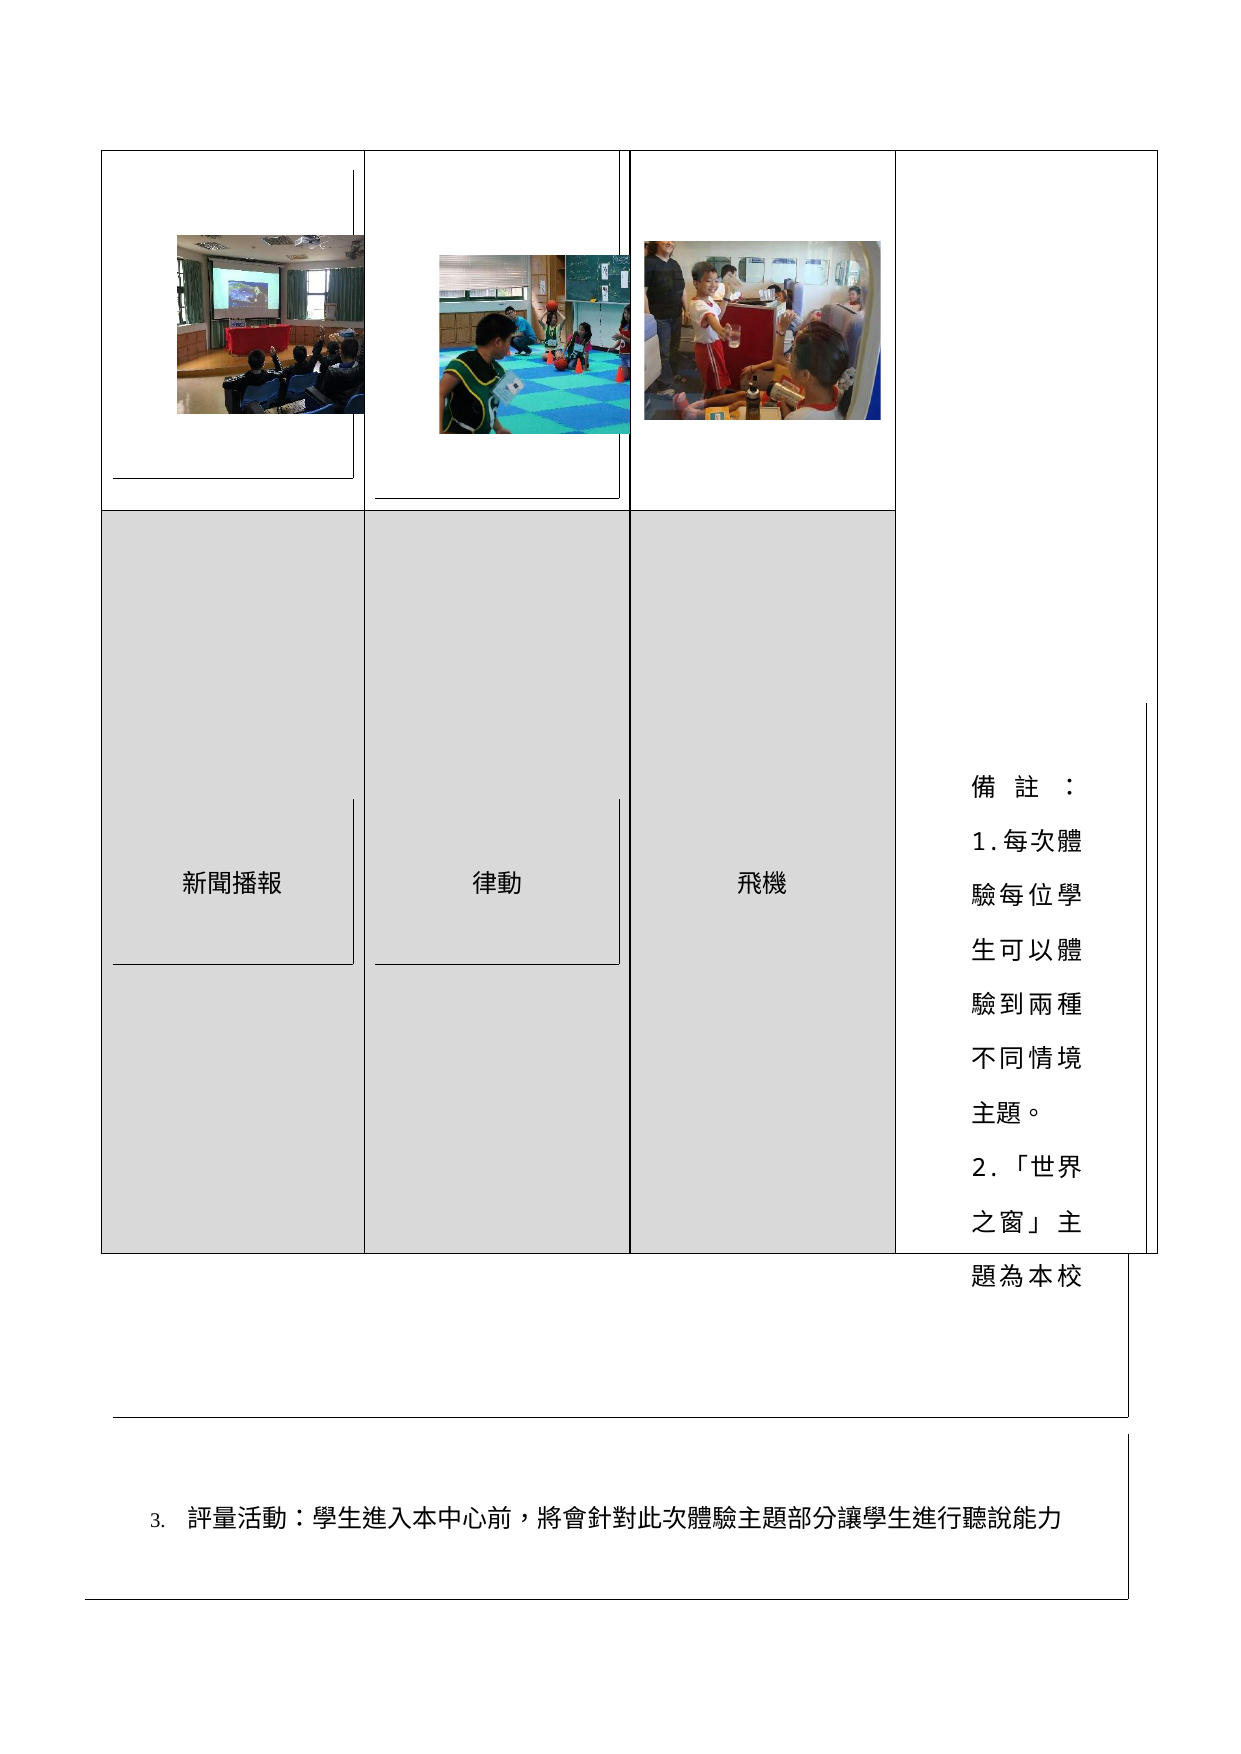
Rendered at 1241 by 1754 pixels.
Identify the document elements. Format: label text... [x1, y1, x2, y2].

list 評量活動：學生進入本中心前，將會針對此次體驗主題部分讓學生進行聽說能力 [85, 1434, 1128, 1599]
table_cell [365, 151, 629, 510]
table_cell [620, 151, 629, 255]
table_cell 律動 [365, 511, 629, 1253]
table_cell [631, 151, 895, 510]
table_cell [102, 151, 364, 510]
table_header 四年級體驗主題： 律動、飯店客房、診所; 五年級體驗主題： 世界之窗、餐廳、新聞播報; 六年級體驗主題： 超市、電影院、飛機 備註： 1.每次體驗每位學生可以體驗到兩種不同情境主題。 2.「世界之窗」主題為本校EV2.0轉型課程、結合iPad給學生更多科技融入教學體驗。 [896, 151, 1157, 1253]
table_cell 飛機 [631, 511, 895, 1253]
table_cell 新聞播報 [102, 511, 364, 1253]
